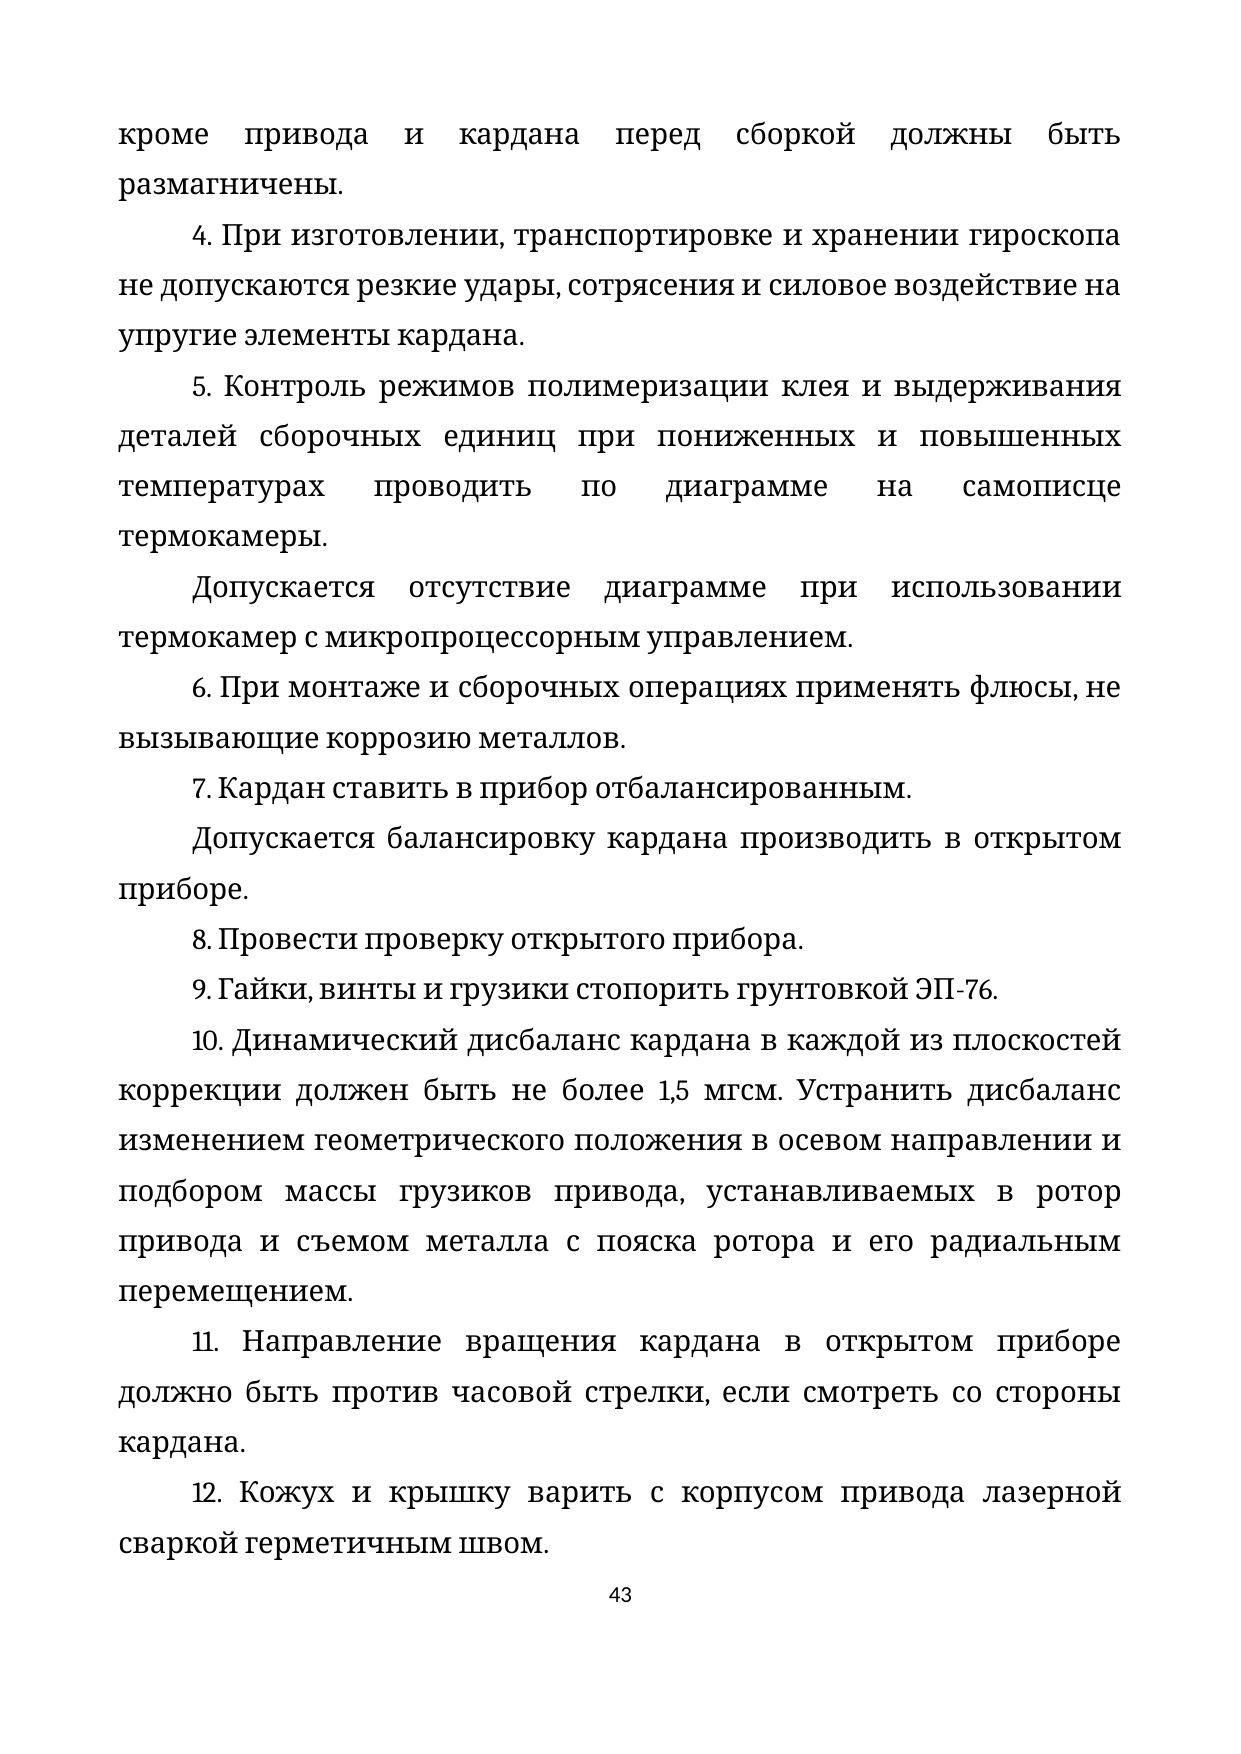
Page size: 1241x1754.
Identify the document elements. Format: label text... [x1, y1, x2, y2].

text 12. Кожух и крышку варить с корпусом привода лазерной сваркой герметичным швом. [118, 1477, 1122, 1560]
text 5. Контроль режимов полимеризации клея и выдерживания деталей сборочных единиц при пониженных и повышенных температурах проводить по диаграмме на самописце термокамеры. [118, 370, 1122, 554]
text 9. Гайки, винты и грузики стопорить грунтовкой ЭП-76. [118, 973, 1122, 1007]
text 4. При изготовлении, транспортировке и хранении гироскопа не допускаются резкие удары, сотрясения и силовое воздействие на упругие элементы кардана. [118, 219, 1122, 353]
text Допускается отсутствие диаграмме при использовании термокамер с микропроцессорным управлением. [118, 571, 1122, 655]
text Допускается балансировку кардана производить в открытом приборе. [118, 822, 1122, 906]
text 6. При монтаже и сборочных операциях применять флюсы, не вызывающие коррозию металлов. [118, 672, 1122, 755]
text 11. Направление вращения кардана в открытом приборе должно быть против часовой стрелки, если смотреть со стороны кардана. [118, 1326, 1122, 1460]
text кроме привода и кардана перед сборкой должны быть размагничены. [118, 118, 1122, 202]
text 8. Провести проверку открытого прибора. [118, 923, 1122, 957]
text 10. Динамический дисбаланс кардана в каждой из плоскостей коррекции должен быть не более 1,5 мгсм. Устранить дисбаланс изменением геометрического положения в осевом направлении и подбором массы грузиков привода, устанавливаемых в ротор привода и съемом металла с пояска ротора и его радиальным перемещением. [118, 1024, 1122, 1309]
text 7. Кардан ставить в прибор отбалансированным. [118, 772, 1122, 806]
